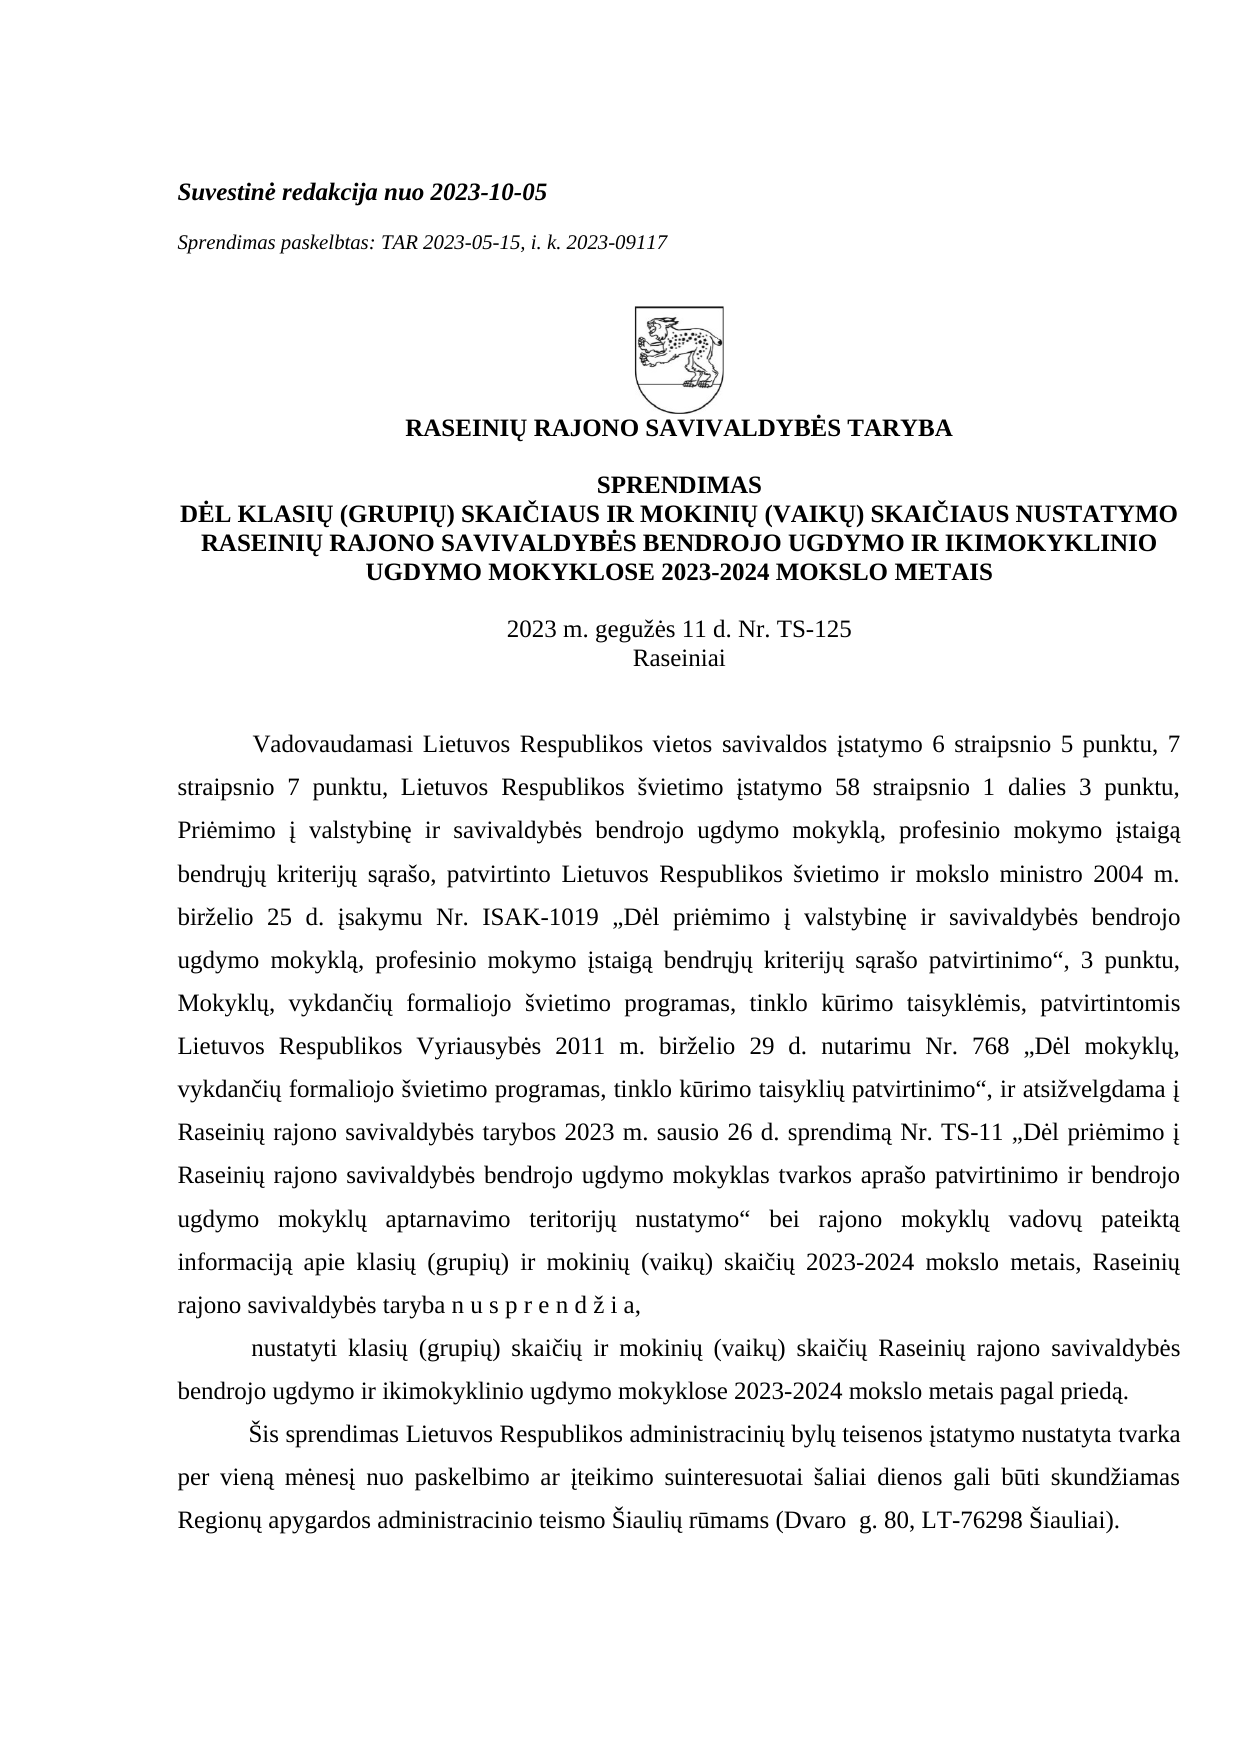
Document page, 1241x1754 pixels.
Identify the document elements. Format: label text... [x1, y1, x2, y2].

text Sprendimas paskelbtas: TAR 2023-05-15, i. k. 2023-09117 [177, 230, 1181, 254]
text 2023 m. gegužės 11 d. Nr. TS-125 [177, 614, 1181, 643]
text nustatyti klasių (grupių) skaičių ir mokinių (vaikų) skaičių Raseinių rajono savivaldybės bendrojo ugdymo ir ikimokyklinio ugdymo mokyklose 2023-2024 mokslo metais pagal priedą. [177, 1333, 1181, 1405]
text DĖL KLASIŲ (GRUPIŲ) SKAIČIAUS IR MOKINIŲ (VAIKŲ) SKAIČIAUS NUSTATYMO RASEINIŲ RAJONO SAVIVALDYBĖS BENDROJO UGDYMO IR IKIMOKYKLINIO UGDYMO MOKYKLOSE 2023-2024 MOKSLO METAIS [177, 499, 1181, 586]
text Suvestinė redakcija nuo 2023-10-05 [177, 177, 1181, 206]
text Šis sprendimas Lietuvos Respublikos administracinių bylų teisenos įstatymo nustatyta tvarka per vieną mėnesį nuo paskelbimo ar įteikimo suinteresuotai šaliai dienos gali būti skundžiamas Regionų apygardos administracinio teismo Šiaulių rūmams (Dvaro g. 80, LT-76298 Šiauliai). [177, 1419, 1181, 1534]
text Vadovaudamasi Lietuvos Respublikos vietos savivaldos įstatymo 6 straipsnio 5 punktu, 7 straipsnio 7 punktu, Lietuvos Respublikos švietimo įstatymo 58 straipsnio 1 dalies 3 punktu, Priėmimo į valstybinę ir savivaldybės bendrojo ugdymo mokyklą, profesinio mokymo įstaigą bendrųjų kriterijų sąrašo, patvirtinto Lietuvos Respublikos švietimo ir mokslo ministro 2004 m. birželio 25 d. įsakymu Nr. ISAK-1019 „Dėl priėmimo į valstybinę ir savivaldybės bendrojo ugdymo mokyklą, profesinio mokymo įstaigą bendrųjų kriterijų sąrašo patvirtinimo“, 3 punktu, Mokyklų, vykdančių formaliojo švietimo programas, tinklo kūrimo taisyklėmis, patvirtintomis Lietuvos Respublikos Vyriausybės 2011 m. birželio 29 d. nutarimu Nr. 768 „Dėl mokyklų, vykdančių formaliojo švietimo programas, tinklo kūrimo taisyklių patvirtinimo“, ir atsižvelgdama į Raseinių rajono savivaldybės tarybos 2023 m. sausio 26 d. sprendimą Nr. TS-11 „Dėl priėmimo į Raseinių rajono savivaldybės bendrojo ugdymo mokyklas tvarkos aprašo patvirtinimo ir bendrojo ugdymo mokyklų aptarnavimo teritorijų nustatymo“ bei rajono mokyklų vadovų pateiktą informaciją apie klasių (grupių) ir mokinių (vaikų) skaičių 2023-2024 mokslo metais, Raseinių rajono savivaldybės taryba n u s p r e n d ž i a, [177, 729, 1181, 1319]
text RASEINIŲ RAJONO SAVIVALDYBĖS TARYBA [177, 413, 1181, 442]
text Raseiniai [177, 643, 1181, 672]
text SPRENDIMAS [177, 471, 1181, 499]
